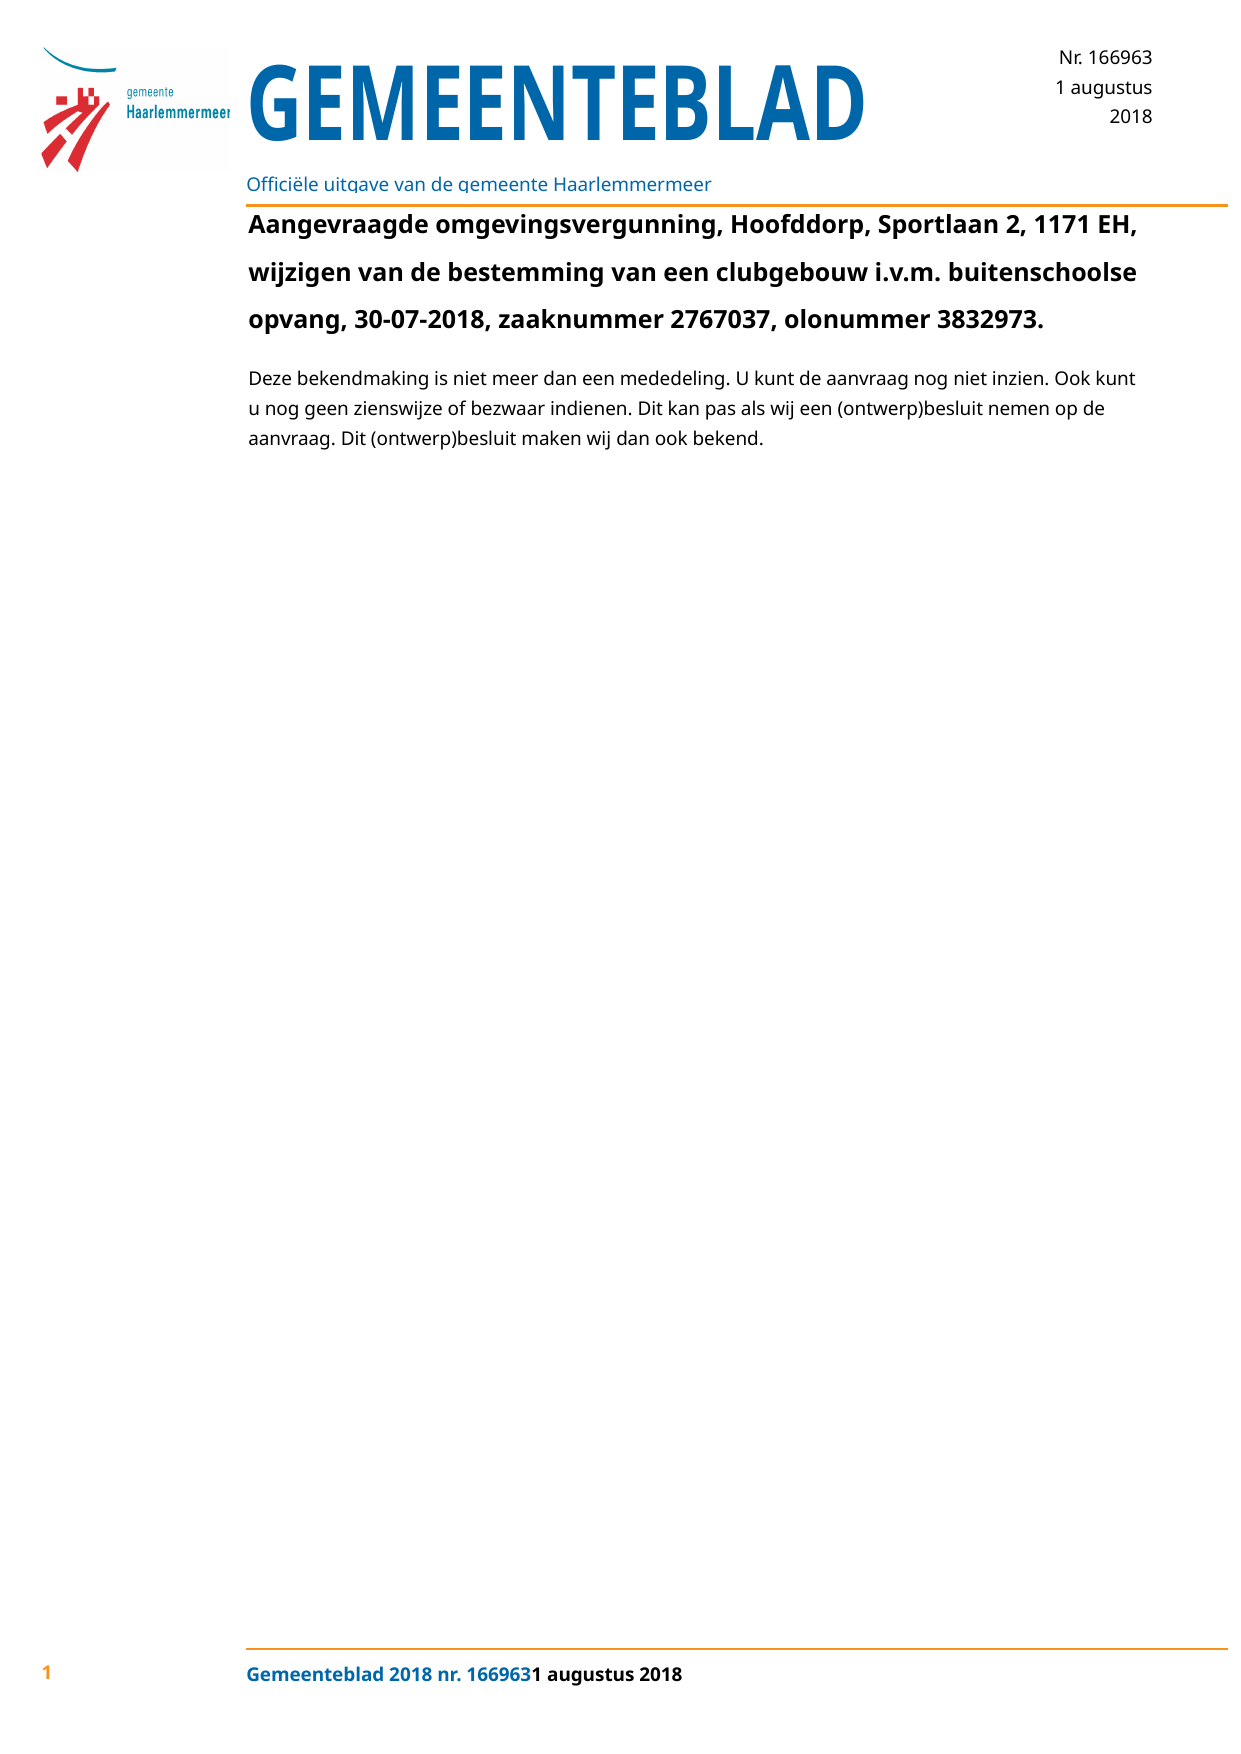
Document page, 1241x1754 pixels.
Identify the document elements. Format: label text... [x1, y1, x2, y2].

text Deze bekendmaking is niet meer dan een mededeling. U kunt de aanvraag nog niet inzien. Ook kunt u nog geen zienswijze of bezwaar indienen. Dit kan pas als wij een (ontwerp)besluit nemen op de aanvraag. Dit (ontwerp)besluit maken wij dan ook bekend. [248, 366, 1152, 450]
text Aangevraagde omgevingsvergunning, Hoofddorp, Sportlaan 2, 1171 EH, wijzigen van de bestemming van een clubgebouw i.v.m. buitenschoolse opvang, 30-07-2018, zaaknummer 2767037, olonummer 3832973. [248, 207, 1152, 336]
picture [41, 47, 231, 172]
